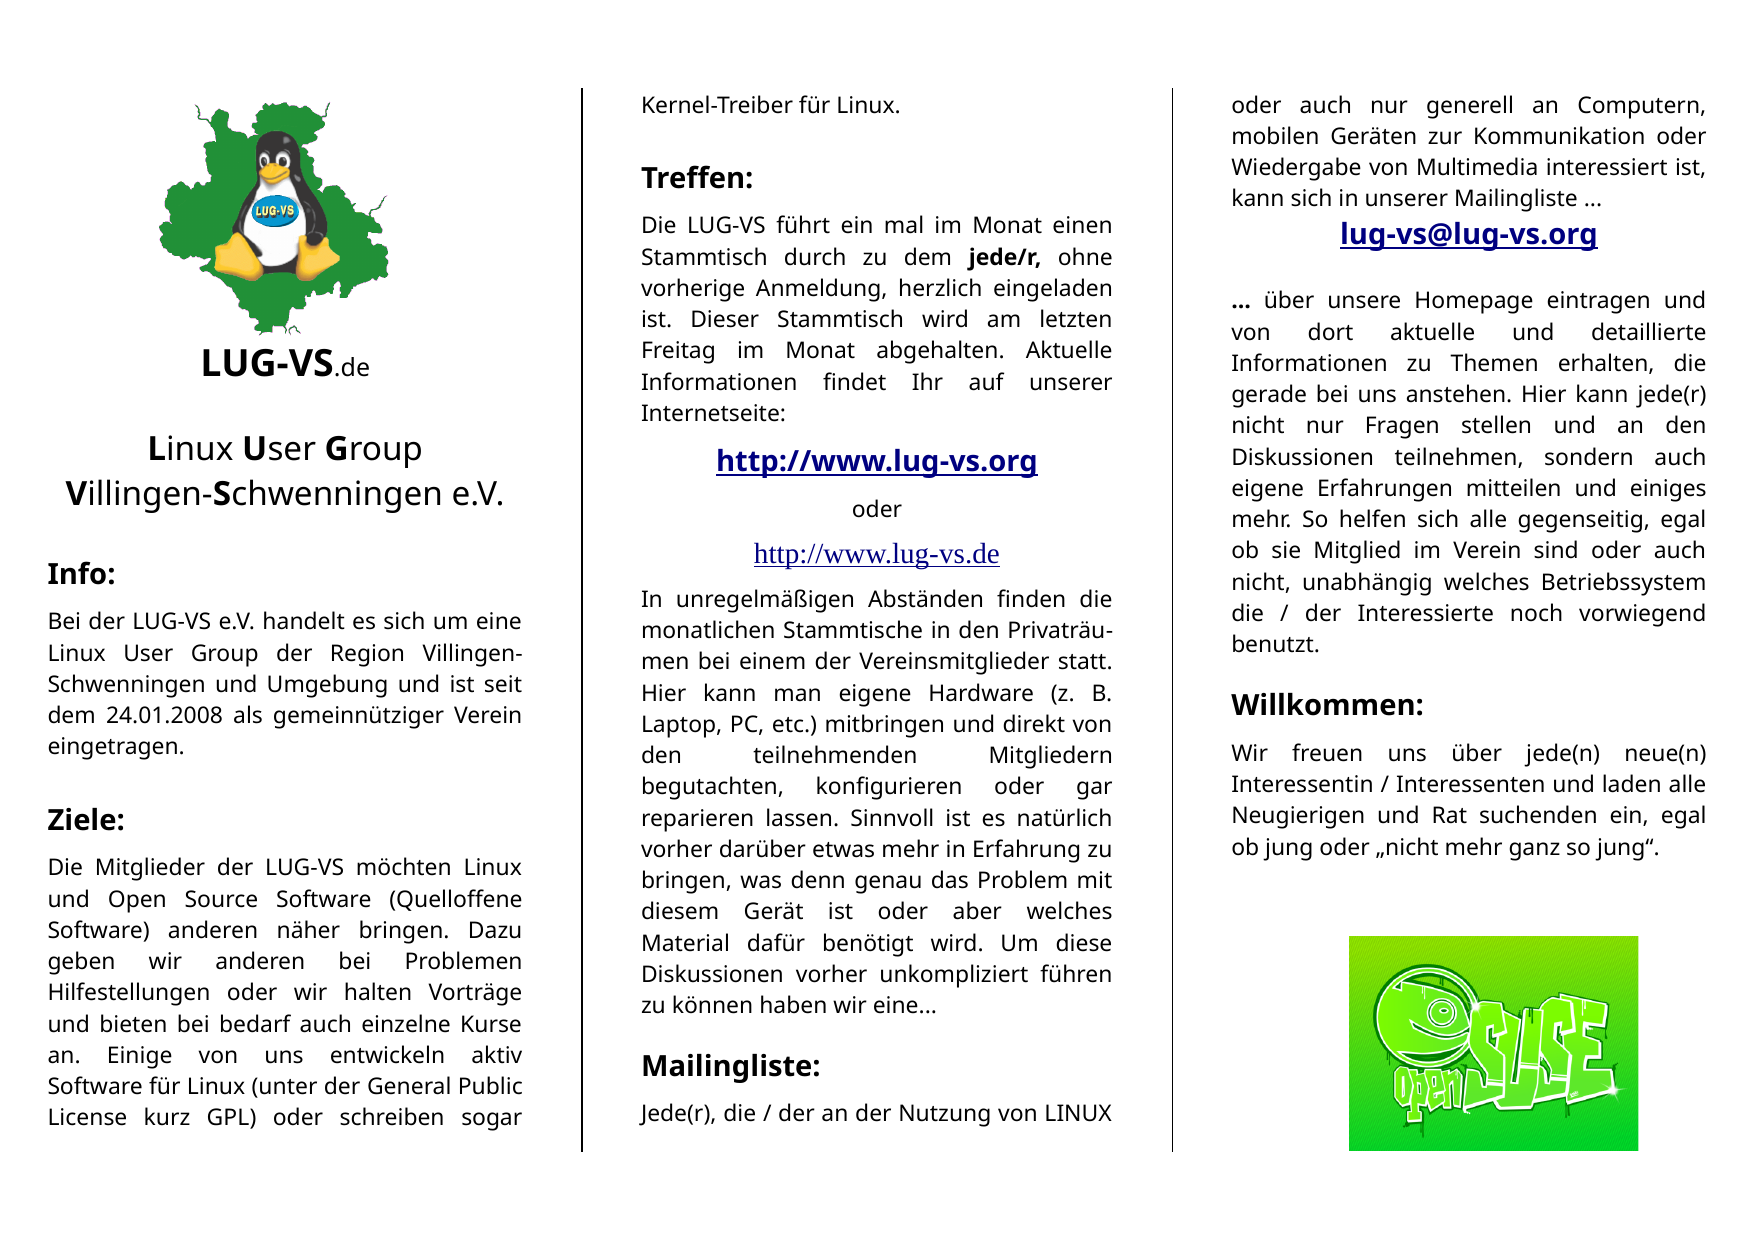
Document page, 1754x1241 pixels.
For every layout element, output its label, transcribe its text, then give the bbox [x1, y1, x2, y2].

text http://www.lug-vs.org [641, 441, 1113, 480]
subtitle Treffen: [641, 157, 1113, 197]
subtitle Info: [47, 553, 523, 593]
subtitle Willkommen: [1231, 684, 1707, 724]
text Kernel-Treiber für Linux. [641, 88, 1113, 120]
subtitle LUG-VS.de [47, 113, 523, 387]
text … über unsere Homepage eintragen und von dort aktuelle und detaillierte Informationen zu Themen erhalten, die gerade bei uns anstehen. Hier kann jede(r) nicht nur Fragen stellen und an den Diskussionen teilnehmen, sondern auch eigene Erfahrungen mitteilen und einiges mehr. So helfen sich alle gegenseitig, egal ob sie Mitglied im Verein sind oder auch nicht, unabhängig welches Betriebssystem die / der Interessierte noch vorwiegend benutzt. [1231, 284, 1707, 659]
subtitle Mailingliste: [641, 1045, 1113, 1085]
text Jede(r), die / der an der Nutzung von LINUX [641, 1097, 1113, 1129]
text Die Mitglieder der LUG-VS möchten Linux und Open Source Software (Quelloffene Software) anderen näher bringen. Dazu geben wir anderen bei Problemen Hilfestellungen oder wir halten Vorträge und bieten bei bedarf auch einzelne Kurse an. Einige von uns entwickeln aktiv Software für Linux (unter der General Public License kurz GPL) oder schreiben sogar [47, 851, 523, 1132]
text Bei der LUG-VS e.V. handelt es sich um eine Linux User Group der Region Villingen-Schwenningen und Umgebung und ist seit dem 24.01.2008 als gemeinnütziger Verein eingetragen. [47, 605, 523, 762]
text oder [641, 493, 1113, 524]
text In unregelmäßigen Abständen finden die monatlichen Stammtische in den Privaträu­men bei einem der Vereinsmitglieder statt. Hier kann man eigene Hardware (z. B. Laptop, PC, etc.) mitbringen und direkt von den teilnehmenden Mitgliedern begutachten, konfigurieren oder gar reparieren lassen. Sinnvoll ist es natürlich vorher darüber etwas mehr in Erfahrung zu bringen, was denn genau das Problem mit diesem Gerät ist oder aber welches Material dafür benötigt wird. Um diese Diskussionen vorher unkompliziert führen zu können haben wir eine... [641, 583, 1113, 1020]
text Wir freuen uns über jede(n) neue(n) Interessentin / Interessenten und laden alle Neugierigen und Rat suchenden ein, egal ob jung oder „nicht mehr ganz so jung“. [1231, 737, 1707, 862]
subtitle Linux User Group Villingen-Schwenningen e.V. [47, 425, 523, 516]
text oder auch nur generell an Computern, mobilen Geräten zur Kommunikation oder Wiedergabe von Multimedia interessiert ist, kann sich in unserer Mailingliste ... [1231, 88, 1707, 213]
picture [152, 95, 396, 337]
picture [1349, 936, 1639, 1151]
subtitle Ziele: [47, 799, 523, 839]
text lug-vs@lug-vs.org [1231, 213, 1707, 253]
text http://www.lug-vs.de [641, 537, 1113, 570]
text Die LUG-VS führt ein mal im Monat einen Stammtisch durch zu dem jede/r, ohne vorherige Anmeldung, herzlich eingeladen ist. Dieser Stammtisch wird am letzten Freitag im Monat abgehalten. Aktuelle Informationen findet Ihr auf unserer Internetseite: [641, 209, 1113, 428]
